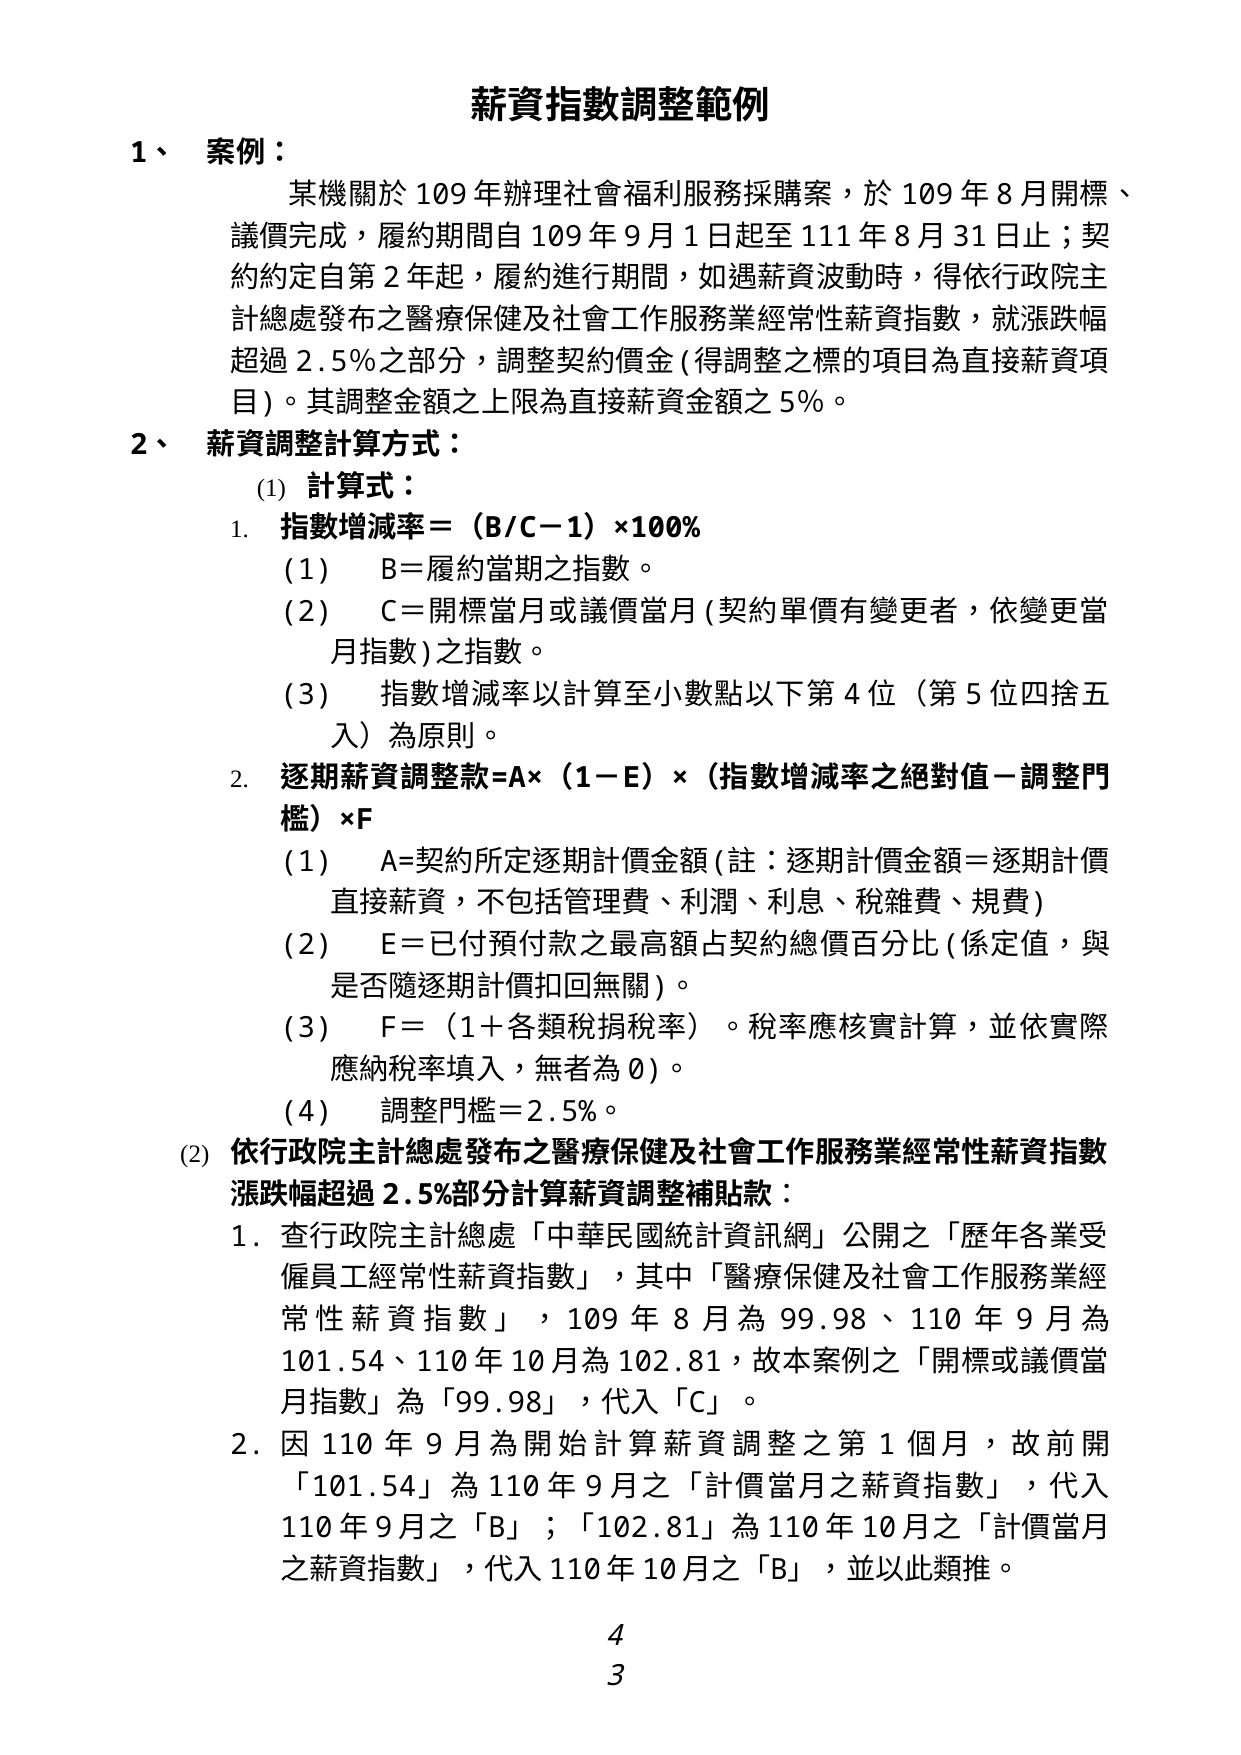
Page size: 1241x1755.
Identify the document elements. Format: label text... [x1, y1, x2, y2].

list F＝（1＋各類稅捐稅率）。稅率應核實計算，並依實際應納稅率填入，無者為0)。 [280, 1004, 1110, 1088]
list E＝已付預付款之最高額占契約總價百分比(係定值，與是否隨逐期計價扣回無關)。 [280, 921, 1110, 1004]
text 某機關於109年辦理社會福利服務採購案，於109年8月開標、議價完成，履約期間自109年9月1日起至111年8月31日止；契約約定自第2年起，履約進行期間，如遇薪資波動時，得依行政院主計總處發布之醫療保健及社會工作服務業經常性薪資指數，就漲跌幅超過2.5％之部分，調整契約價金(得調整之標的項目為直接薪資項目)。其調整金額之上限為直接薪資金額之5％。 [230, 171, 1110, 421]
list 查行政院主計總處「中華民國統計資訊網」公開之「歷年各業受僱員工經常性薪資指數」，其中「醫療保健及社會工作服務業經常性薪資指數」，109年8月為99.98、110年9月為101.54、110年10月為102.81，故本案例之「開標或議價當月指數」為「99.98」，代入「C」。 [230, 1213, 1110, 1421]
list 計算式： [257, 463, 1110, 504]
list 指數增減率＝（B/C－1）×100% [230, 504, 1110, 546]
list A=契約所定逐期計價金額(註：逐期計價金額＝逐期計價直接薪資，不包括管理費、利潤、利息、稅雜費、規費) [280, 838, 1110, 921]
subtitle 薪資指數調整範例 [130, 75, 1110, 129]
list 依行政院主計總處發布之醫療保健及社會工作服務業經常性薪資指數漲跌幅超過2.5%部分計算薪資調整補貼款： [180, 1129, 1110, 1213]
list B＝履約當期之指數。 [280, 546, 1110, 588]
list 薪資調整計算方式： [130, 421, 1110, 463]
list C＝開標當月或議價當月(契約單價有變更者，依變更當月指數)之指數。 [280, 588, 1110, 671]
list 因110年9月為開始計算薪資調整之第1個月，故前開「101.54」為110年9月之「計價當月之薪資指數」，代入110年9月之「B」；「102.81」為110年10月之「計價當月之薪資指數」，代入110年10月之「B」，並以此類推。 [230, 1421, 1110, 1588]
list 調整門檻＝2.5%。 [280, 1088, 1110, 1129]
list 案例： [130, 129, 1110, 171]
list 指數增減率以計算至小數點以下第4位（第5位四捨五入）為原則。 [280, 671, 1110, 754]
list 逐期薪資調整款=A×（1－E）×（指數增減率之絕對值－調整門檻）×F [230, 754, 1110, 838]
